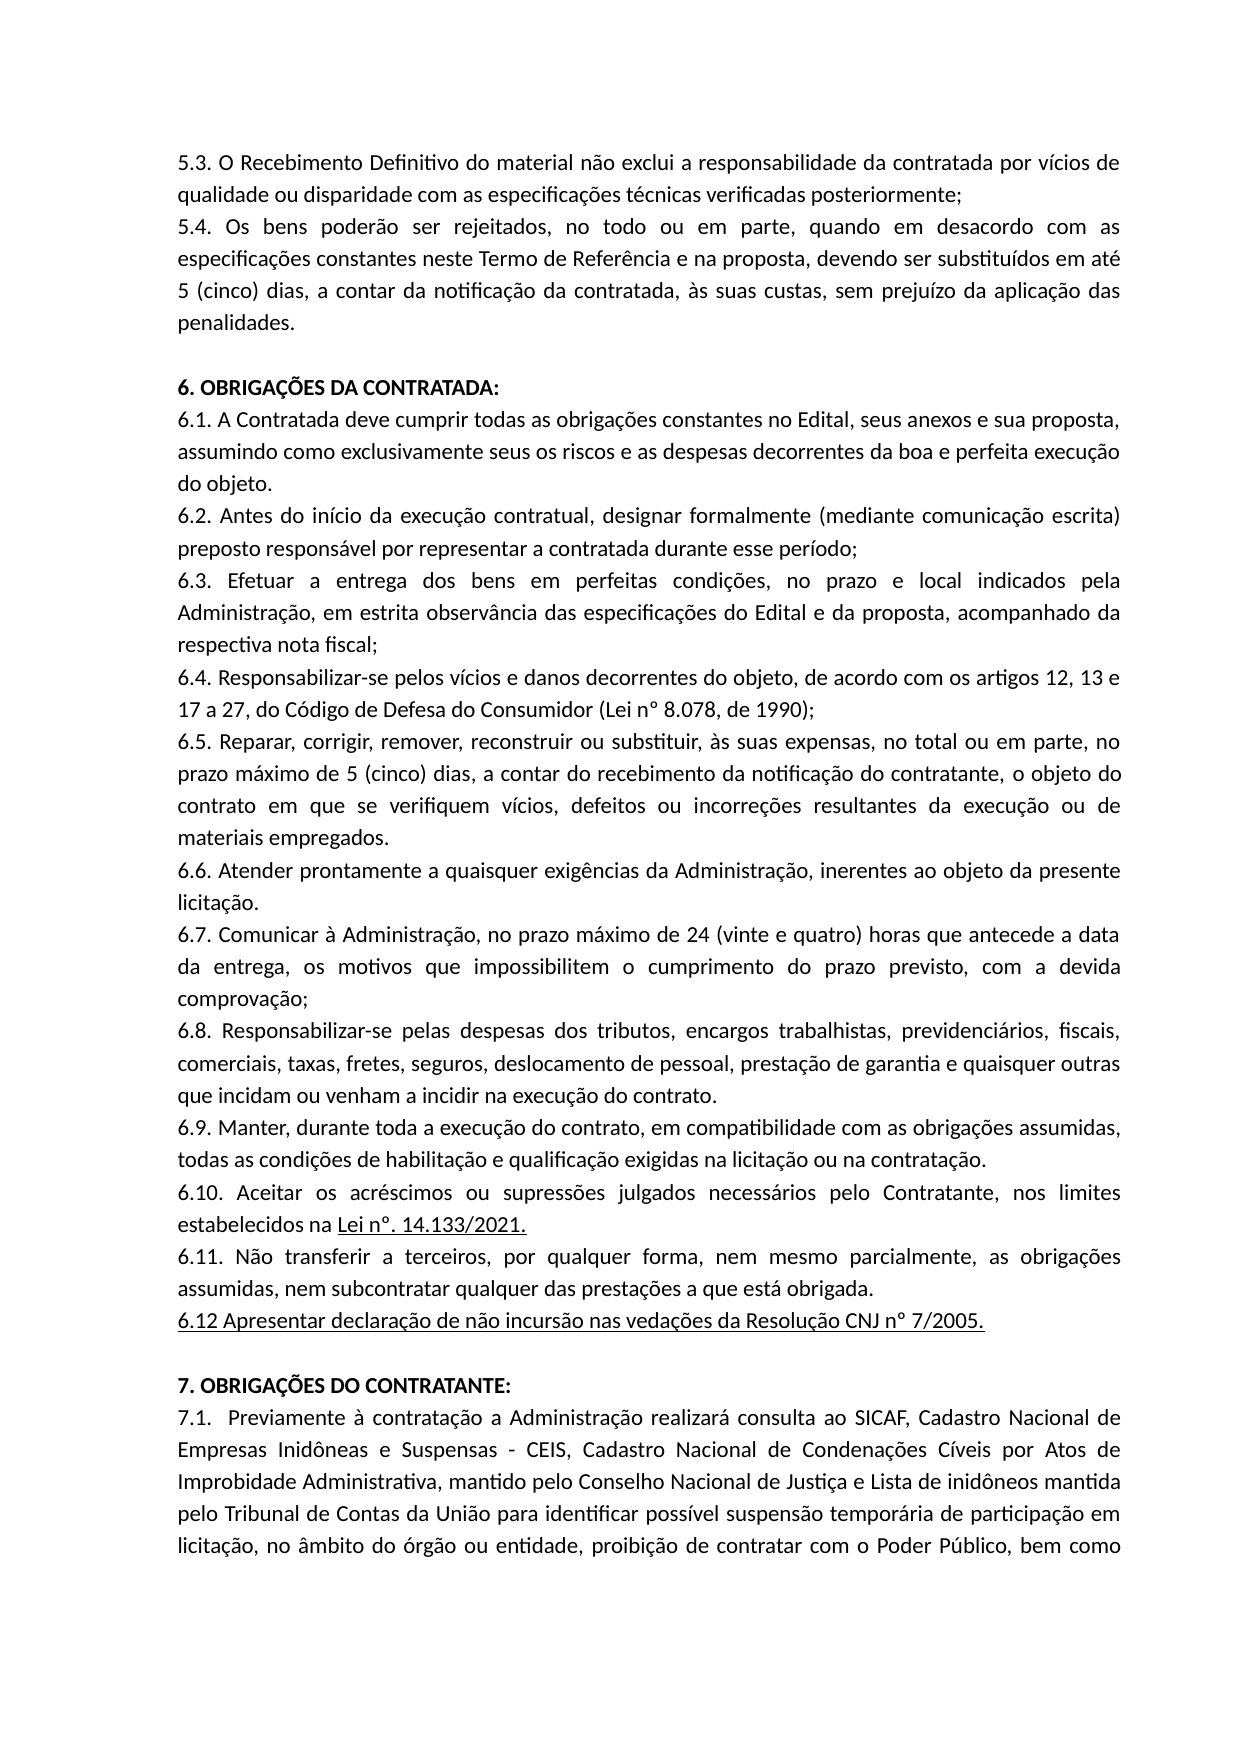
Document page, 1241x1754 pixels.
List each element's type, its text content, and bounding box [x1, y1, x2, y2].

list 6.9. Manter, durante toda a execução do contrato, em compatibilidade com as obrigações assumidas, todas as condições de habilitação e qualificação exigidas na licitação ou na contratação. [177, 1113, 1122, 1173]
list 6.2. Antes do início da execução contratual, designar formalmente (mediante comunicação escrita) preposto responsável por representar a contratada durante esse período; [177, 502, 1122, 562]
list 7.1. Previamente à contratação a Administração realizará consulta ao SICAF, Cadastro Nacional de Empresas Inidôneas e Suspensas - CEIS, Cadastro Nacional de Condenações Cíveis por Atos de Improbidade Administrativa, mantido pelo Conselho Nacional de Justiça e Lista de inidôneos mantida pelo Tribunal de Contas da União para identificar possível suspensão temporária de participação em licitação, no âmbito do órgão ou entidade, proibição de contratar com o Poder Público, bem como [177, 1403, 1122, 1560]
text 6.12 Apresentar declaração de não incursão nas vedações da Resolução CNJ nº 7/2005. [177, 1306, 1122, 1334]
list 6.5. Reparar, corrigir, remover, reconstruir ou substituir, às suas expensas, no total ou em parte, no prazo máximo de 5 (cinco) dias, a contar do recebimento da notificação do contratante, o objeto do contrato em que se verifiquem vícios, defeitos ou incorreções resultantes da execução ou de materiais empregados. [177, 727, 1122, 852]
list 5.4. Os bens poderão ser rejeitados, no todo ou em parte, quando em desacordo com as especificações constantes neste Termo de Referência e na proposta, devendo ser substituídos em até 5 (cinco) dias, a contar da notificação da contratada, às suas custas, sem prejuízo da aplicação das penalidades. [177, 212, 1122, 337]
list 6.6. Atender prontamente a quaisquer exigências da Administração, inerentes ao objeto da presente licitação. [177, 856, 1122, 916]
list 6.3. Efetuar a entrega dos bens em perfeitas condições, no prazo e local indicados pela Administração, em estrita observância das especificações do Edital e da proposta, acompanhado da respectiva nota fiscal; [177, 566, 1122, 658]
list 6.10. Aceitar os acréscimos ou supressões julgados necessários pelo Contratante, nos limites estabelecidos na Lei nº. 14.133/2021. [177, 1178, 1122, 1238]
list 5.3. O Recebimento Definitivo do material não exclui a responsabilidade da contratada por vícios de qualidade ou disparidade com as especificações técnicas verificadas posteriormente; [177, 148, 1122, 208]
list 6.4. Responsabilizar-se pelos vícios e danos decorrentes do objeto, de acordo com os artigos 12, 13 e 17 a 27, do Código de Defesa do Consumidor (Lei nº 8.078, de 1990); [177, 663, 1122, 723]
list 6.11. Não transferir a terceiros, por qualquer forma, nem mesmo parcialmente, as obrigações assumidas, nem subcontratar qualquer das prestações a que está obrigada. [177, 1242, 1122, 1302]
text 7. OBRIGAÇÕES DO CONTRATANTE: [177, 1371, 1122, 1399]
list 6.8. Responsabilizar-se pelas despesas dos tributos, encargos trabalhistas, previdenciários, fiscais, comerciais, taxas, fretes, seguros, deslocamento de pessoal, prestação de garantia e quaisquer outras que incidam ou venham a incidir na execução do contrato. [177, 1017, 1122, 1109]
list 6.1. A Contratada deve cumprir todas as obrigações constantes no Edital, seus anexos e sua proposta, assumindo como exclusivamente seus os riscos e as despesas decorrentes da boa e perfeita execução do objeto. [177, 405, 1122, 497]
list 6.7. Comunicar à Administração, no prazo máximo de 24 (vinte e quatro) horas que antecede a data da entrega, os motivos que impossibilitem o cumprimento do prazo previsto, com a devida comprovação; [177, 920, 1122, 1012]
text 6. OBRIGAÇÕES DA CONTRATADA: [177, 373, 1122, 401]
